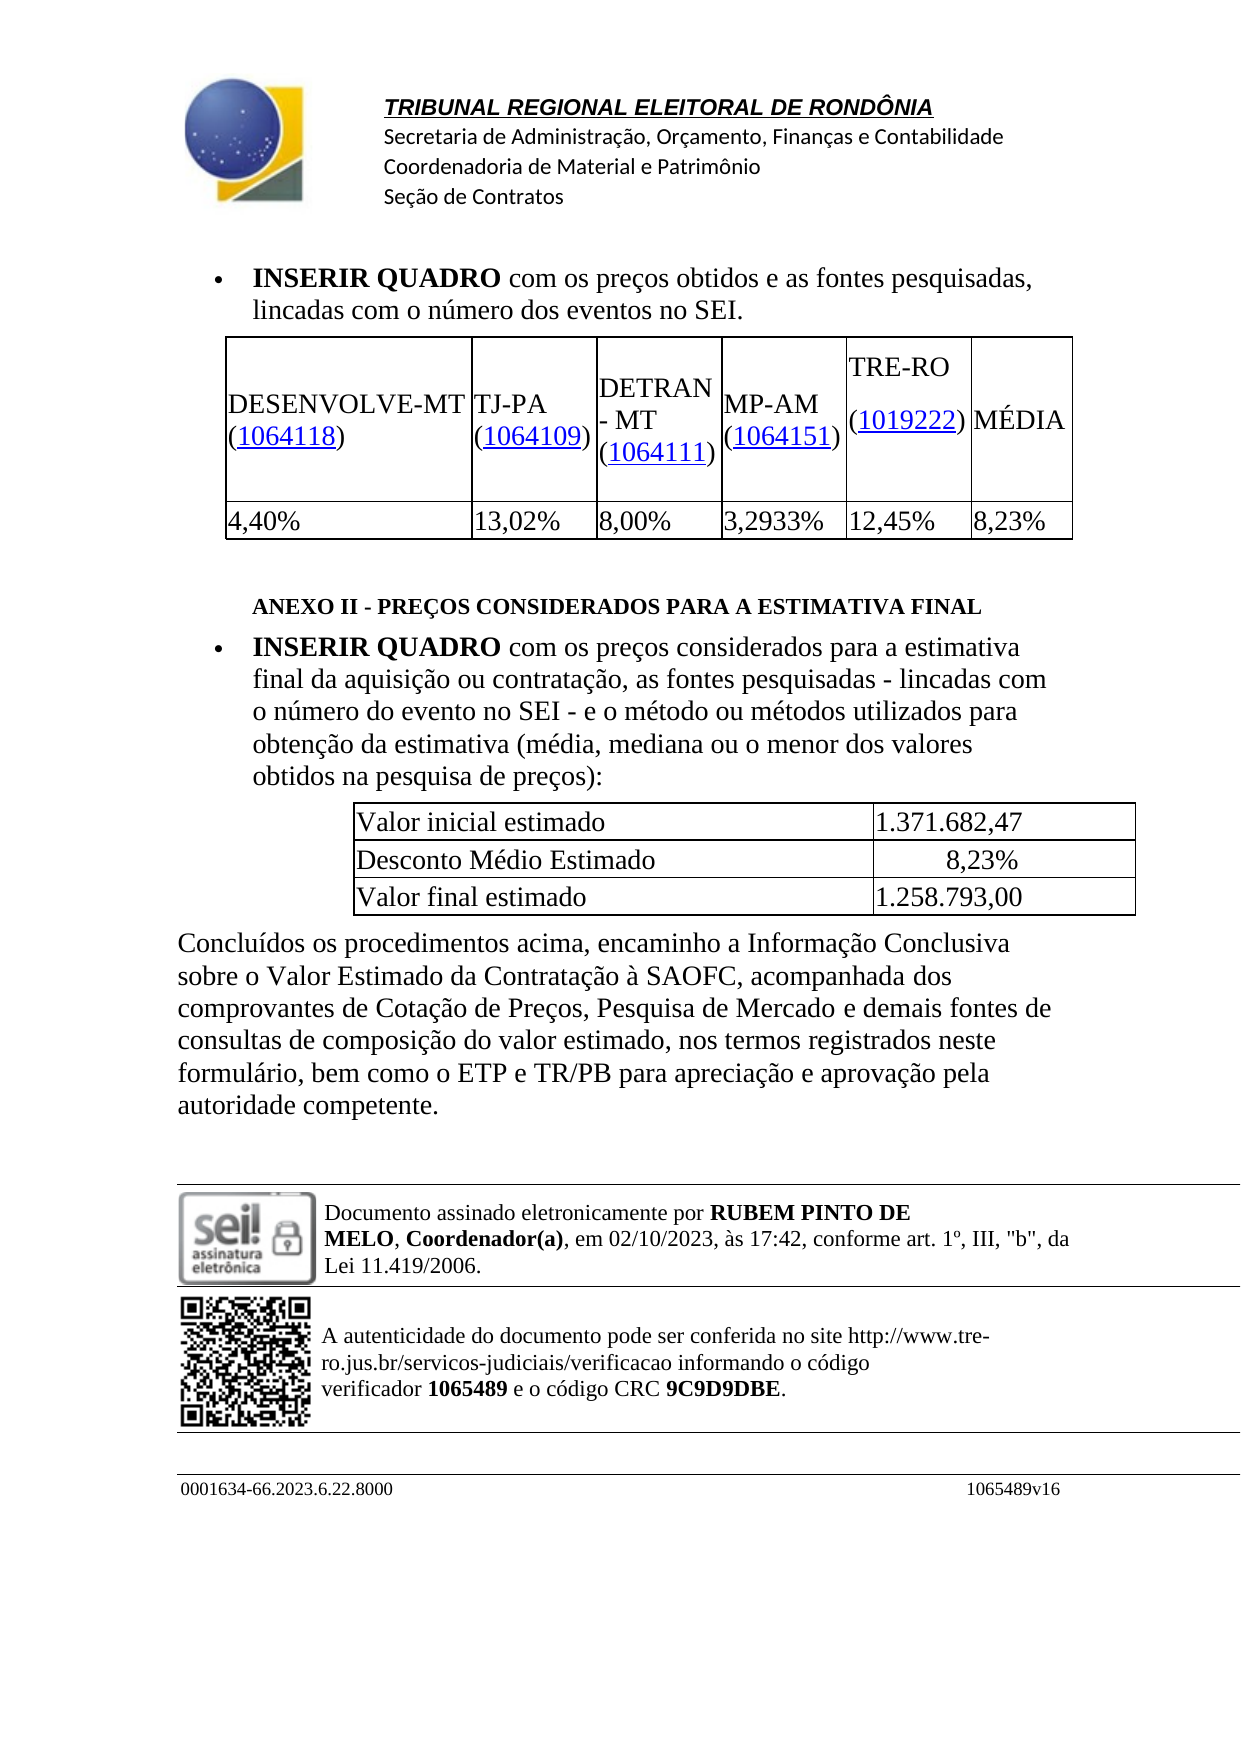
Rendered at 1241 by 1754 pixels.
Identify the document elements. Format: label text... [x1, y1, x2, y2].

table_cell 8,23% [874, 841, 1135, 877]
table_header TJ-PA (1064109) [473, 338, 596, 501]
table_cell 3,2933% [723, 502, 846, 538]
table_header TRE-RO (1019222) [847, 338, 971, 501]
table_cell 13,02% [473, 502, 596, 538]
table_cell 8,00% [598, 502, 721, 538]
table_header 1.371.682,47 [874, 804, 1135, 839]
text Concluídos os procedimentos acima, encaminho a Informação Conclusiva sobre o Valor Estimado da Contratação à SAOFC, acompanhada dos comprovantes de Cotação de Preços, Pesquisa de Mercado e demais fontes de consultas de composição do valor estimado, nos termos registrados neste formulário, bem como o ETP e TR/PB para apreciação e aprovação pela autoridade competente. [177, 926, 1063, 1121]
table_cell 8,23% [972, 502, 1072, 538]
table_cell Valor final estimado [355, 878, 873, 914]
text ANEXO II - PREÇOS CONSIDERADOS PARA A ESTIMATIVA FINAL [183, 593, 1057, 619]
table_header A autenticidade do documento pode ser conferida no site http://www.tre-ro.jus.br/servicos-judiciais/verificacao informando o código verificador 1065489 e o código CRC 9C9D9DBE. [319, 1293, 1072, 1431]
table_header DESENVOLVE-MT (1064118) [227, 338, 471, 501]
list INSERIR QUADRO com os preços considerados para a estimativa final da aquisição ou contratação, as fontes pesquisadas - lincadas com o número do evento no SEI - e o método ou métodos utilizados para obtenção da estimativa (média, mediana ou o menor dos valores obtidos na pesquisa de preços): [215, 630, 1063, 792]
table_header 0001634-66.2023.6.22.8000 [177, 1475, 620, 1503]
table_header DETRAN - MT (1064111) [598, 338, 721, 501]
table_cell Desconto Médio Estimado [355, 841, 873, 877]
table_header Valor inicial estimado [355, 804, 873, 839]
table_header [177, 1293, 319, 1431]
table_header MP-AM (1064151) [723, 338, 846, 501]
table_cell 4,40% [227, 502, 471, 538]
table_header 1065489v16 [620, 1475, 1063, 1503]
table_header [177, 1191, 322, 1286]
table_header Documento assinado eletronicamente por RUBEM PINTO DE MELO, Coordenador(a), em 02/10/2023, às 17:42, conforme art. 1º, III, "b", da Lei 11.419/2006. [323, 1191, 1072, 1286]
table_header MÉDIA [972, 338, 1072, 501]
table_cell 1.258.793,00 [874, 878, 1135, 914]
list INSERIR QUADRO com os preços obtidos e as fontes pesquisadas, lincadas com o número dos eventos no SEI. [215, 261, 1063, 326]
table_cell 12,45% [847, 502, 971, 538]
